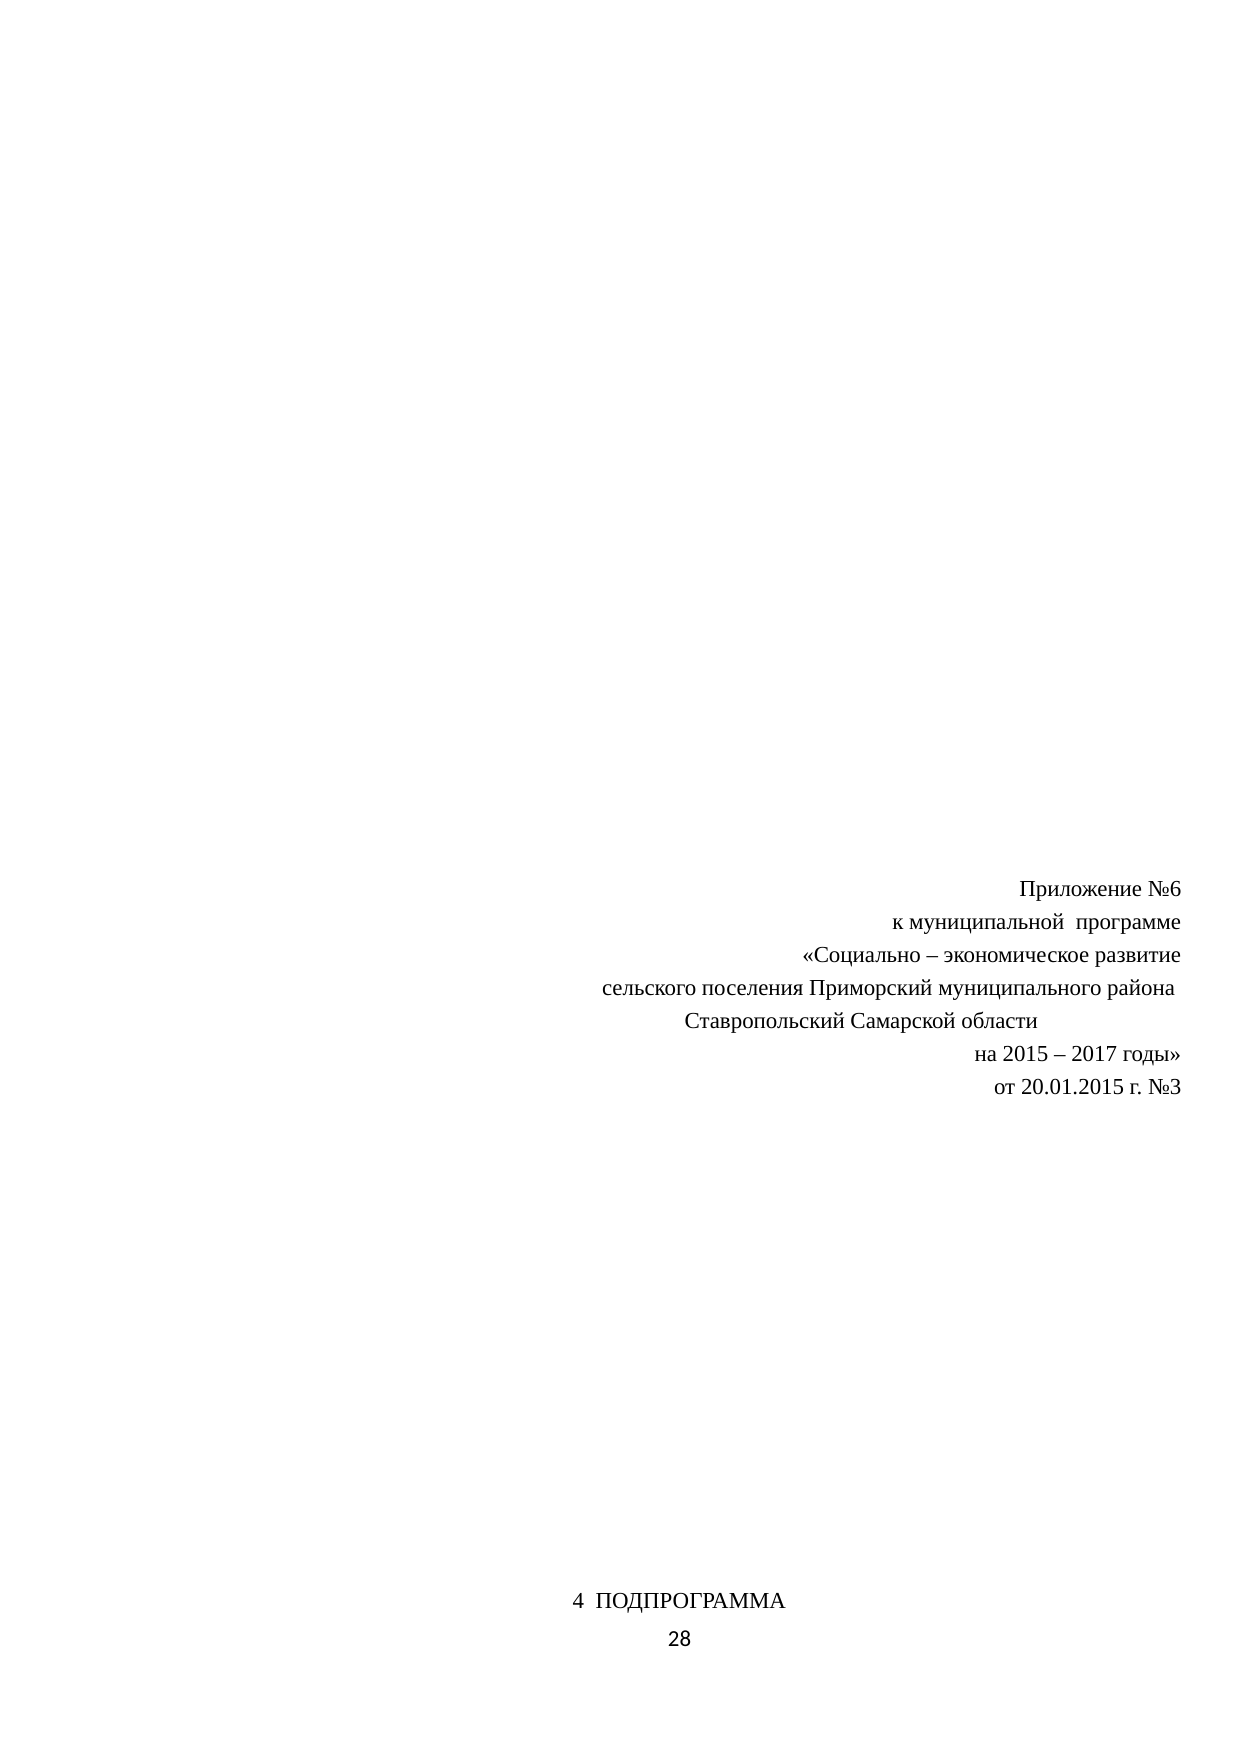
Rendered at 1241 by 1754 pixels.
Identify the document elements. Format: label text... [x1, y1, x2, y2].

text к муниципальной программе [177, 908, 1181, 934]
text «Социально – экономическое развитие [177, 941, 1181, 967]
text Приложение №6 [177, 875, 1181, 901]
text на 2015 – 2017 годы» [177, 1040, 1181, 1067]
text от 20.01.2015 г. №3 [827, 1073, 1181, 1100]
text сельского поселения Приморский муниципального района [177, 974, 1181, 1000]
text Ставропольский Самарской области [177, 1007, 1181, 1033]
text 4 ПОДПРОГРАММА [177, 1587, 1181, 1613]
